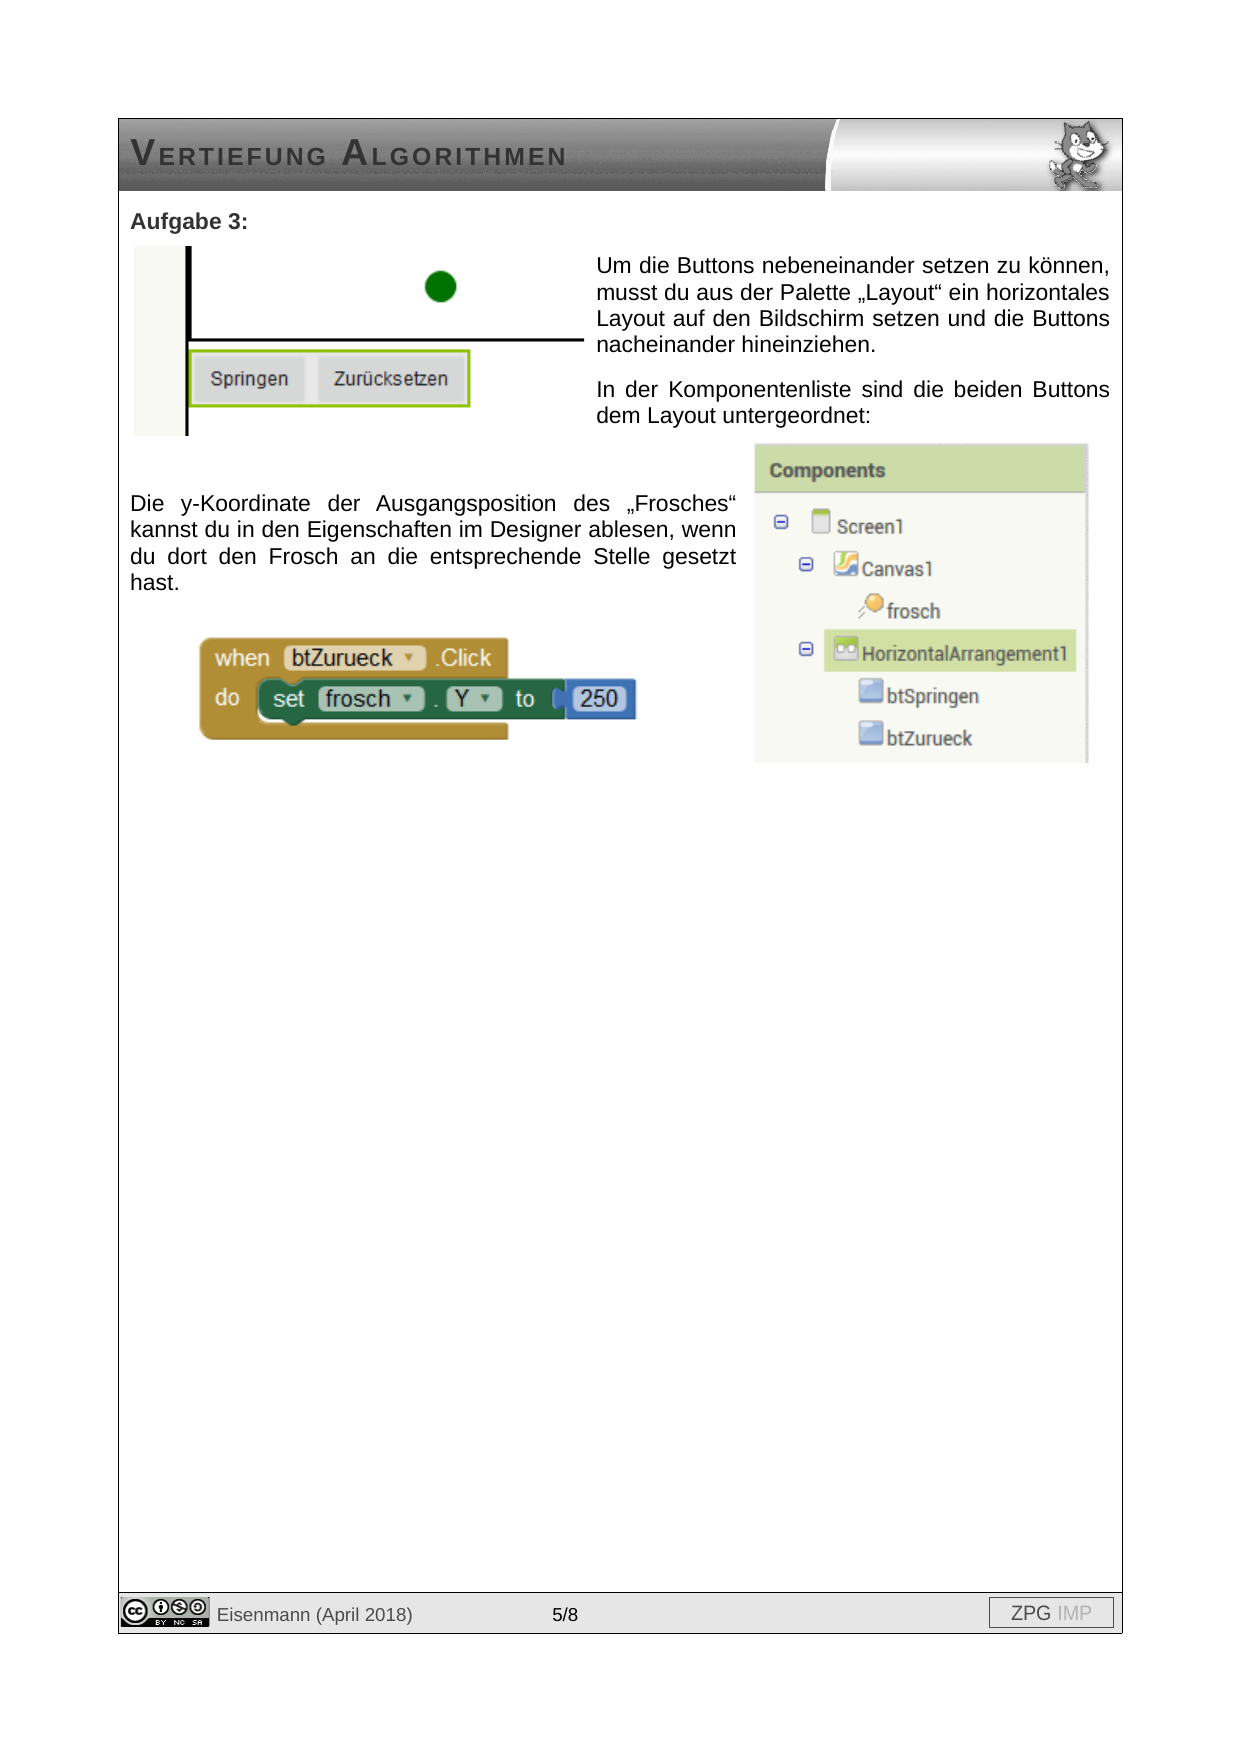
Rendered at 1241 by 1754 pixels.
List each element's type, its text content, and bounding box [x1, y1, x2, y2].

picture [134, 246, 585, 436]
text Um die Buttons nebeneinander setzen zu können, musst du aus der Palette „Layout“ ein horizontales Layout auf den Bildschirm setzen und die Buttons nacheinander hineinziehen. [585, 252, 1110, 358]
text Aufgabe 3: [130, 208, 1110, 235]
text In der Komponentenliste sind die beiden Buttons dem Layout untergeordnet: [585, 376, 1110, 428]
picture [119, 119, 1122, 191]
picture [196, 630, 645, 751]
picture [120, 1597, 210, 1627]
text Die y-Koordinate der Ausgangsposition des „Frosches“ kannst du in den Eigenschaften im Designer ablesen, wenn du dort den Frosch an die entsprechende Stelle gesetzt hast. [130, 490, 754, 595]
picture [754, 443, 1089, 763]
